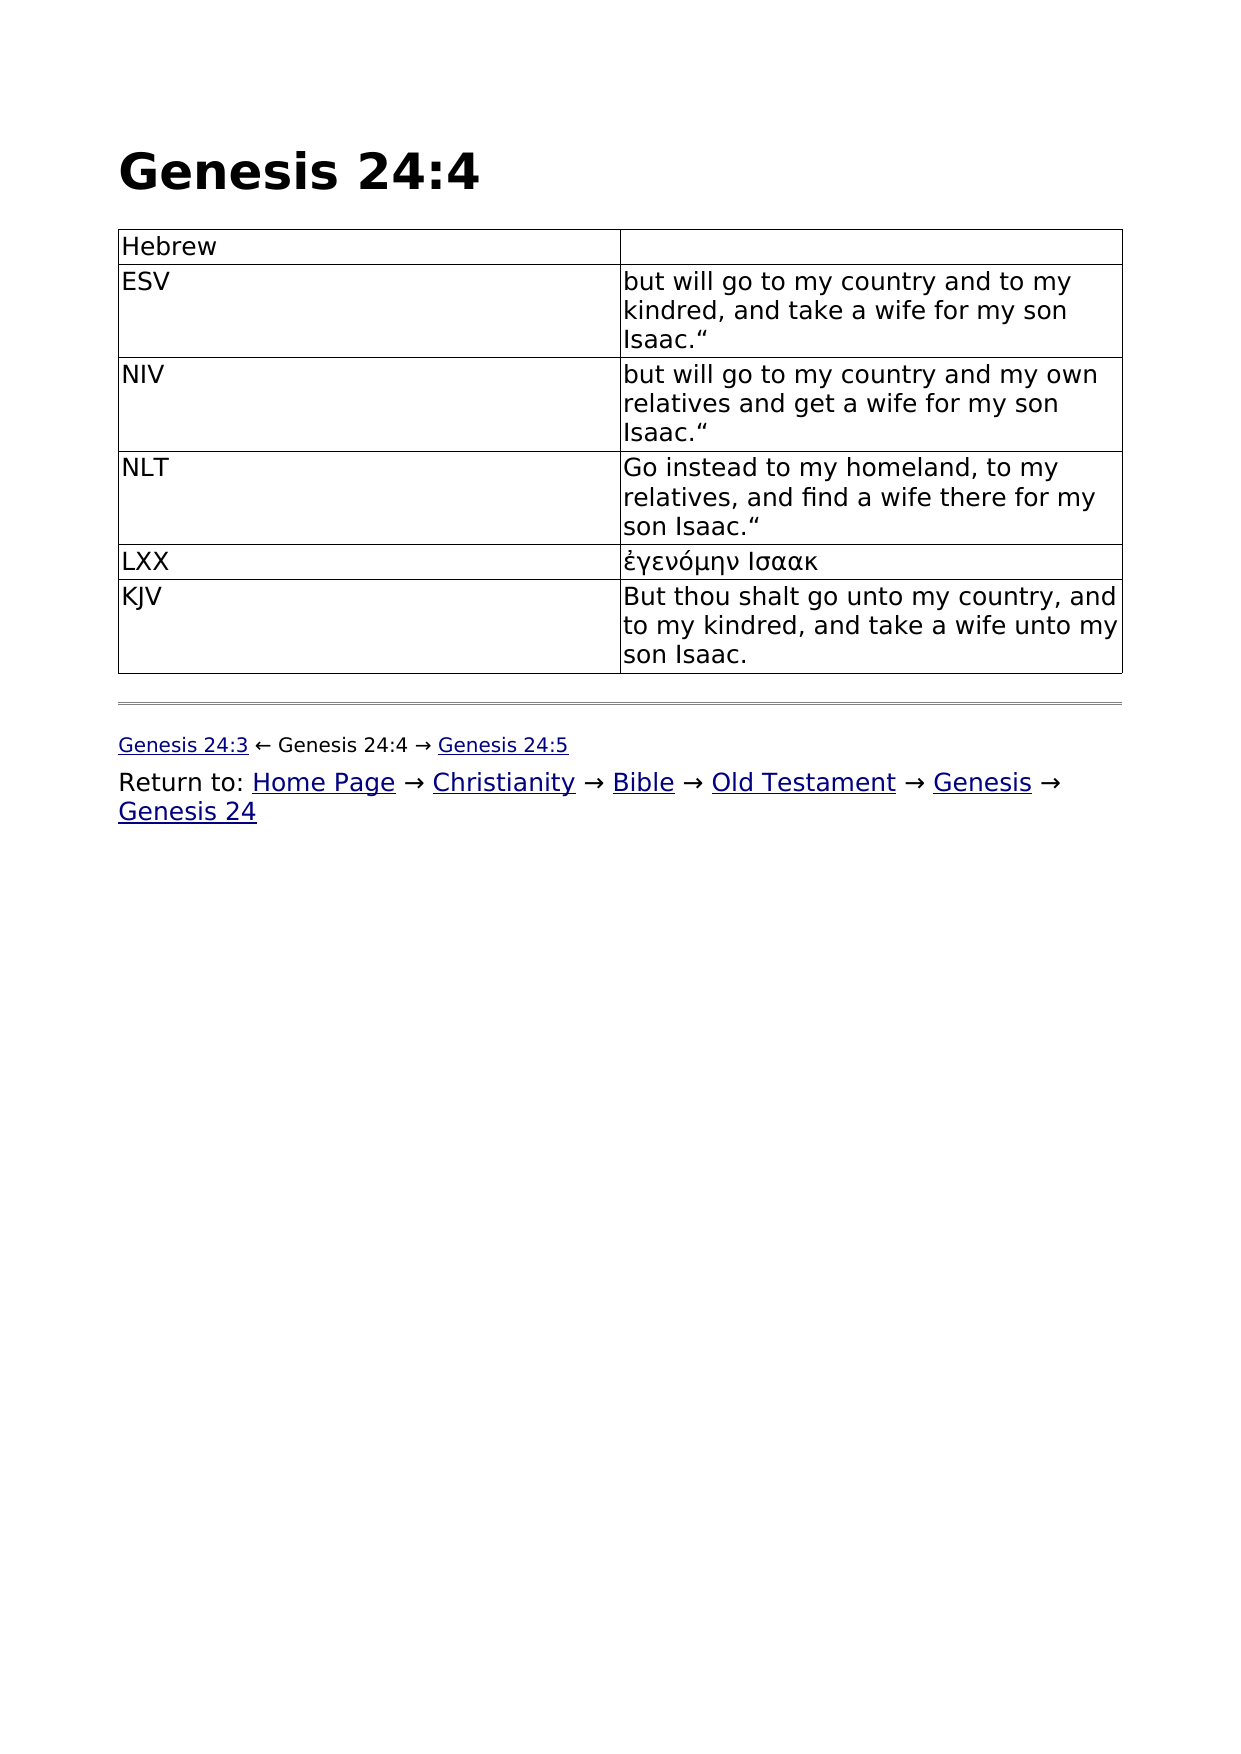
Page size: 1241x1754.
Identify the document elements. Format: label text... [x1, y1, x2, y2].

text Return to: Home Page → Christianity → Bible → Old Testament → Genesis → Genesis 24 [118, 768, 1122, 826]
subtitle Genesis 24:4 [118, 143, 1122, 201]
table_cell KJV [119, 580, 620, 673]
text Genesis 24:3 ← Genesis 24:4 → Genesis 24:5 [118, 734, 1122, 768]
table_cell NIV [119, 358, 620, 451]
table_cell but will go to my country and my own relatives and get a wife for my son Isaac.“ [621, 358, 1122, 451]
table_cell ἐγενόμην Ισαακ [621, 545, 1122, 579]
table_cell But thou shalt go unto my country, and to my kindred, and take a wife unto my son Isaac. [621, 580, 1122, 673]
table_cell but will go to my country and to my kindred, and take a wife for my son Isaac.“ [621, 265, 1122, 357]
table_cell LXX [119, 545, 620, 579]
table_header [621, 230, 1122, 264]
table_cell NLT [119, 452, 620, 544]
table_cell ESV [119, 265, 620, 357]
table_cell Go instead to my homeland, to my relatives, and find a wife there for my son Isaac.“ [621, 452, 1122, 544]
table_header Hebrew [119, 230, 620, 264]
